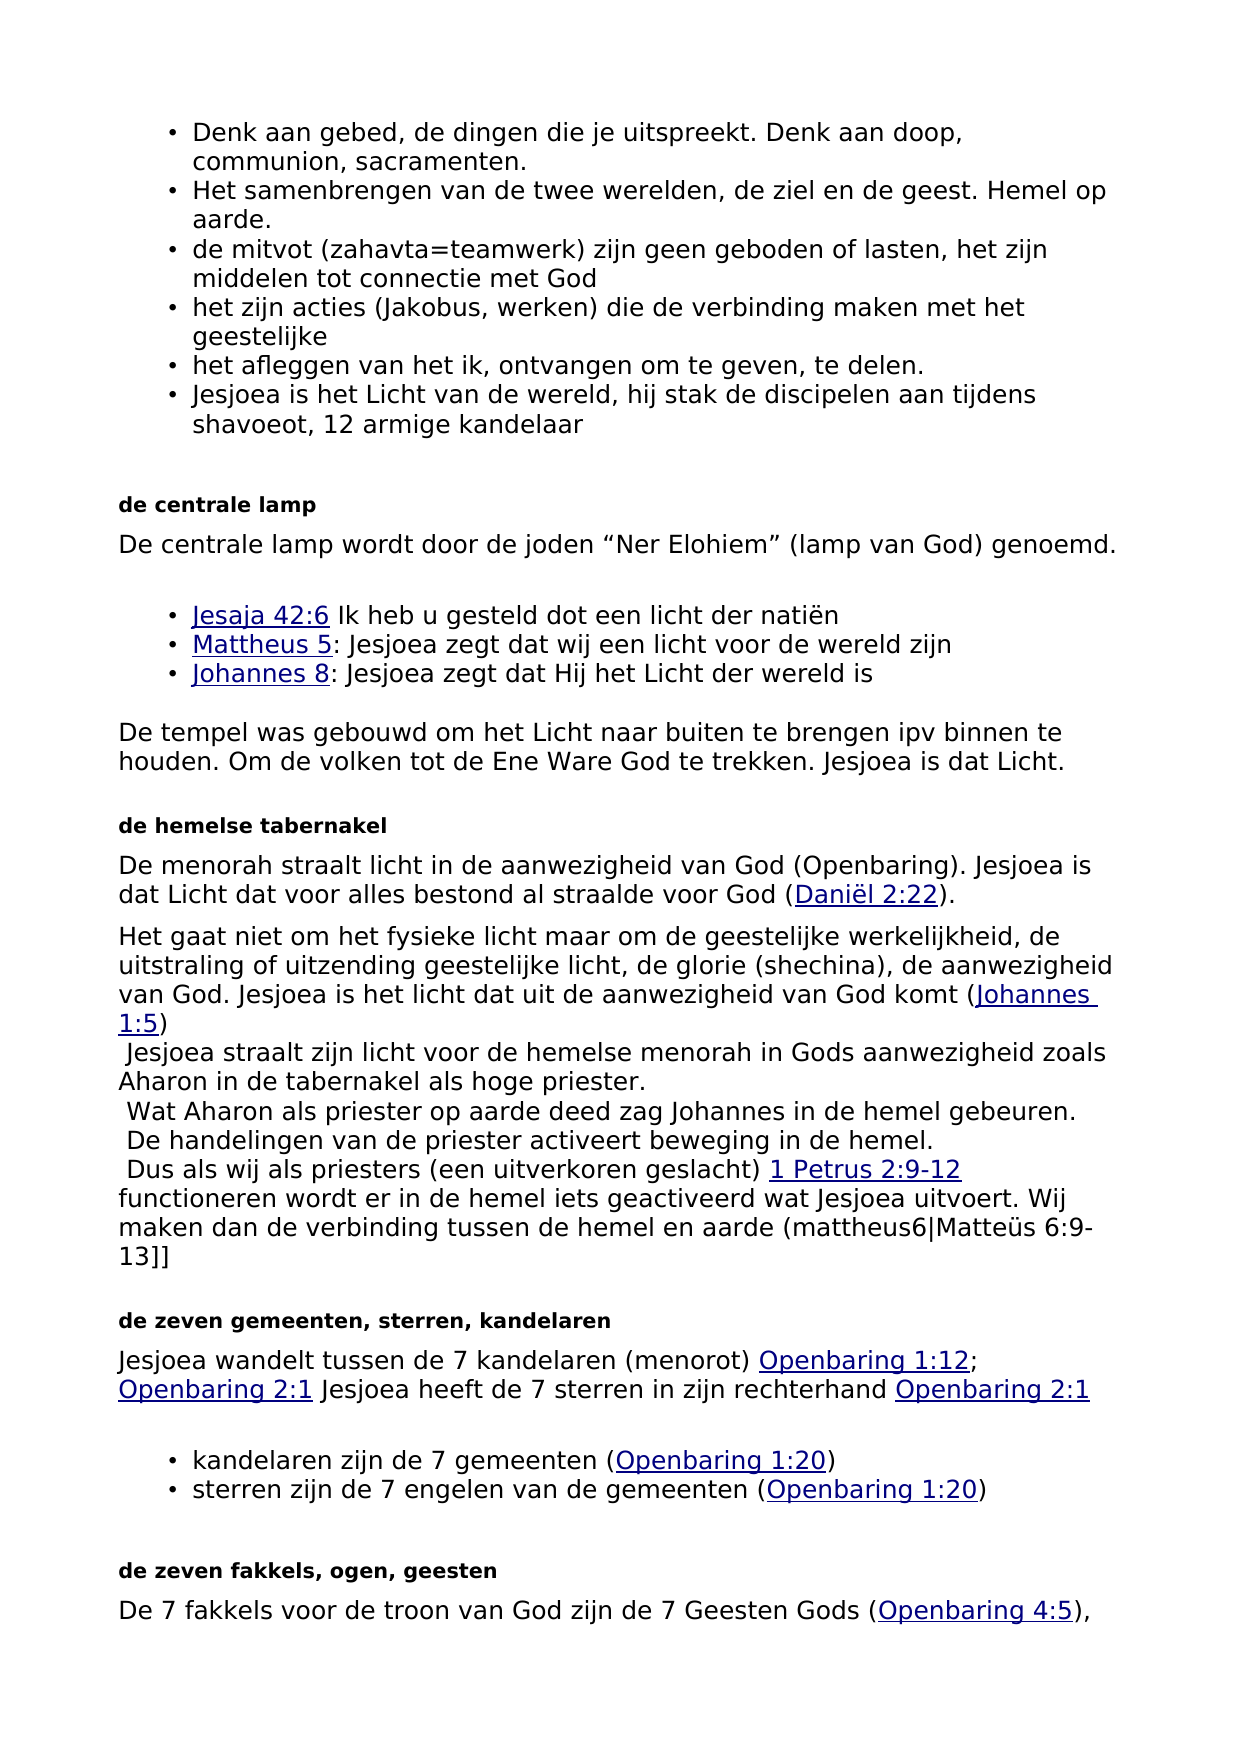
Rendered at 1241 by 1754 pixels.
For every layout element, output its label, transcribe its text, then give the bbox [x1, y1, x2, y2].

text De tempel was gebouwd om het Licht naar buiten te brengen ipv binnen te houden. Om de volken tot de Ene Ware God te trekken. Jesjoea is dat Licht. [118, 718, 1122, 777]
subtitle de centrale lamp [118, 493, 1122, 518]
list Denk aan gebed, de dingen die je uitspreekt. Denk aan doop, communion, sacramenten. [177, 118, 1122, 176]
list Het samenbrengen van de twee werelden, de ziel en de geest. Hemel op aarde. [177, 176, 1122, 235]
subtitle de zeven gemeenten, sterren, kandelaren [118, 1309, 1122, 1333]
text De menorah straalt licht in de aanwezigheid van God (Openbaring). Jesjoea is dat Licht dat voor alles bestond al straalde voor God (Daniël 2:22). [118, 851, 1122, 909]
text Jesjoea wandelt tussen de 7 kandelaren (menorot) Openbaring 1:12; Openbaring 2:1 Jesjoea heeft de 7 sterren in zijn rechterhand Openbaring 2:1 [118, 1346, 1122, 1404]
text De 7 fakkels voor de troon van God zijn de 7 Geesten Gods (Openbaring 4:5), [118, 1596, 1122, 1625]
list het afleggen van het ik, ontvangen om te geven, te delen. [177, 351, 1122, 381]
text De centrale lamp wordt door de joden “Ner Elohiem” (lamp van God) genoemd. [118, 530, 1122, 559]
text Het gaat niet om het fysieke licht maar om de geestelijke werkelijkheid, de uitstraling of uitzending geestelijke licht, de glorie (shechina), de aanwezigheid van God. Jesjoea is het licht dat uit de aanwezigheid van God komt (Johannes 1:5) Jesjoea straalt zijn licht voor de hemelse menorah in Gods aanwezigheid zoals Aharon in de tabernakel als hoge priester. Wat Aharon als priester op aarde deed zag Johannes in de hemel gebeuren. De handelingen van de priester activeert beweging in de hemel. Dus als wij als priesters (een uitverkoren geslacht) 1 Petrus 2:9-12 functioneren wordt er in de hemel iets geactiveerd wat Jesjoea uitvoert. Wij maken dan de verbinding tussen de hemel en aarde (mattheus6|Matteüs 6:9-13]] [118, 922, 1122, 1272]
list sterren zijn de 7 engelen van de gemeenten (Openbaring 1:20) [177, 1476, 1122, 1505]
list kandelaren zijn de 7 gemeenten (Openbaring 1:20) [177, 1446, 1122, 1476]
subtitle de zeven fakkels, ogen, geesten [118, 1559, 1122, 1583]
list Jesjoea is het Licht van de wereld, hij stak de discipelen aan tijdens shavoeot, 12 armige kandelaar [177, 381, 1122, 439]
list de mitvot (zahavta=teamwerk) zijn geen geboden of lasten, het zijn middelen tot connectie met God [177, 235, 1122, 293]
list het zijn acties (Jakobus, werken) die de verbinding maken met het geestelijke [177, 293, 1122, 351]
subtitle de hemelse tabernakel [118, 814, 1122, 838]
list Jesaja 42:6 Ik heb u gesteld dot een licht der natiën [177, 601, 1122, 631]
list Johannes 8: Jesjoea zegt dat Hij het Licht der wereld is [177, 660, 1122, 689]
list Mattheus 5: Jesjoea zegt dat wij een licht voor de wereld zijn [177, 631, 1122, 660]
